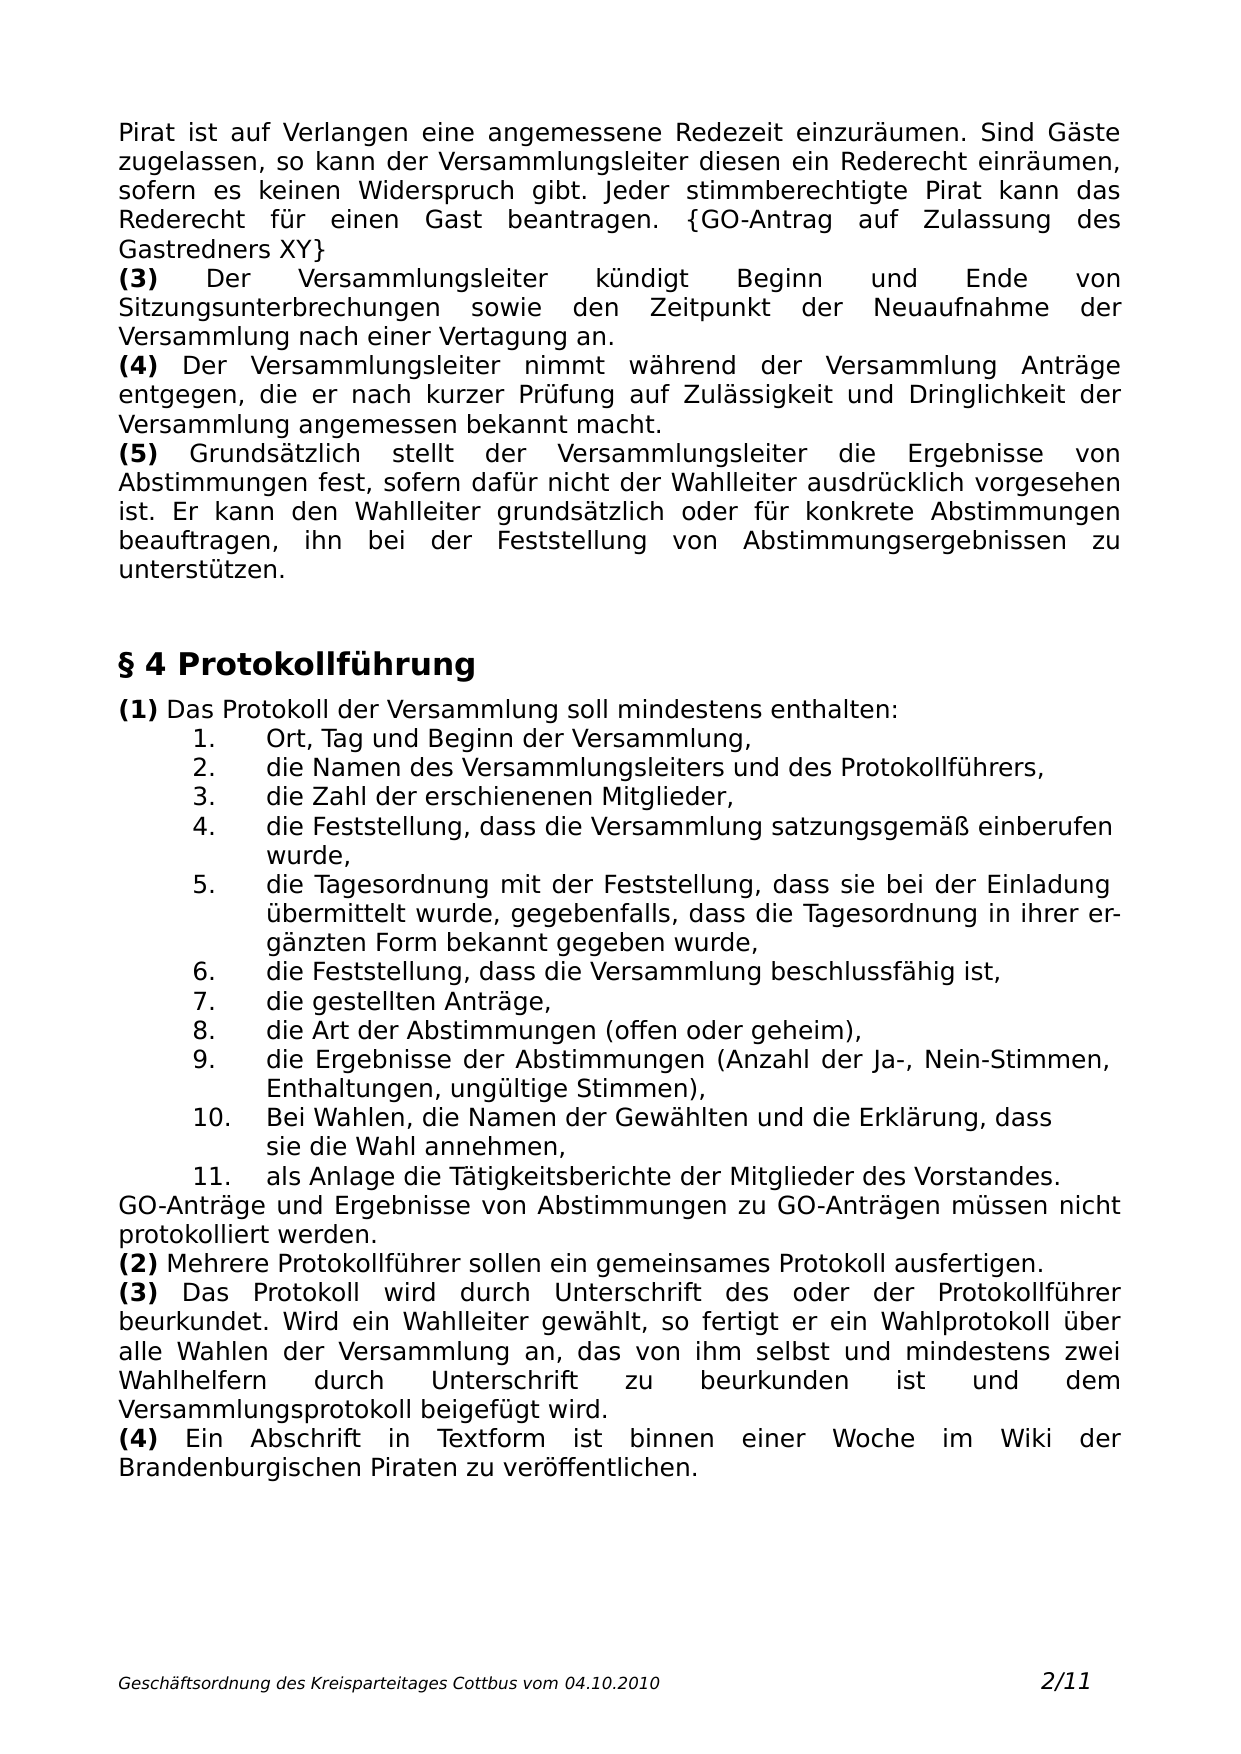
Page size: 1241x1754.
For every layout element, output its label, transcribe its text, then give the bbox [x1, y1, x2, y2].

text 8. die Art der Abstimmungen (offen oder geheim), [118, 1016, 1122, 1045]
text 5. die Tagesordnung mit der Feststellung, dass sie bei der Einladung übermittelt wurde, gegebenfalls, dass die Tagesordnung in ihrer er- gänzten Form bekannt gegeben wurde, [118, 870, 1122, 957]
text 3. die Zahl der erschienenen Mitglieder, [118, 782, 1122, 812]
text 6. die Feststellung, dass die Versammlung beschlussfähig ist, [118, 957, 1122, 987]
text (2) Mehrere Protokollführer sollen ein gemeinsames Protokoll ausfertigen. [118, 1249, 1122, 1278]
text GO-Anträge und Ergebnisse von Abstimmungen zu GO-Anträgen müssen nicht protokolliert werden. [118, 1191, 1122, 1249]
text Pirat ist auf Verlangen eine angemessene Redezeit einzuräumen. Sind Gäste zugelassen, so kann der Versammlungsleiter diesen ein Rederecht einräumen, sofern es keinen Widerspruch gibt. Jeder stimmberechtigte Pirat kann das Rederecht für einen Gast beantragen. {GO-Antrag auf Zulassung des Gastredners XY} [118, 118, 1122, 264]
subtitle § 4 Protokollführung [118, 646, 1122, 682]
text 7. die gestellten Anträge, [118, 987, 1122, 1016]
text 4. die Feststellung, dass die Versammlung satzungsgemäß einberufen wurde, [118, 812, 1122, 870]
text (1) Das Protokoll der Versammlung soll mindestens enthalten: [118, 695, 1122, 724]
text 11. als Anlage die Tätigkeitsberichte der Mitglieder des Vorstandes. [118, 1162, 1122, 1191]
text 9. die Ergebnisse der Abstimmungen (Anzahl der Ja-, Nein-Stimmen, Enthaltungen, ungültige Stimmen), [118, 1045, 1122, 1103]
text (4) Ein Abschrift in Textform ist binnen einer Woche im Wiki der Brandenburgischen Piraten zu veröffentlichen. [118, 1424, 1122, 1482]
text (3) Das Protokoll wird durch Unterschrift des oder der Protokollführer beurkundet. Wird ein Wahlleiter gewählt, so fertigt er ein Wahlprotokoll über alle Wahlen der Versammlung an, das von ihm selbst und mindestens zwei Wahlhelfern durch Unterschrift zu beurkunden ist und dem Versammlungsprotokoll beigefügt wird. [118, 1278, 1122, 1424]
text (3) Der Versammlungsleiter kündigt Beginn und Ende von Sitzungsunterbrechungen sowie den Zeitpunkt der Neuaufnahme der Versammlung nach einer Vertagung an. [118, 264, 1122, 351]
text (5) Grundsätzlich stellt der Versammlungsleiter die Ergebnisse von Abstimmungen fest, sofern dafür nicht der Wahlleiter ausdrücklich vorgesehen ist. Er kann den Wahlleiter grundsätzlich oder für konkrete Abstimmungen beauftragen, ihn bei der Feststellung von Abstimmungsergebnissen zu unterstützen. [118, 439, 1122, 585]
text 1. Ort, Tag und Beginn der Versammlung, [118, 724, 1122, 753]
text 10. Bei Wahlen, die Namen der Gewählten und die Erklärung, dass sie die Wahl annehmen, [118, 1103, 1122, 1162]
text (4) Der Versammlungsleiter nimmt während der Versammlung Anträge entgegen, die er nach kurzer Prüfung auf Zulässigkeit und Dringlichkeit der Versammlung angemessen bekannt macht. [118, 351, 1122, 439]
text 2. die Namen des Versammlungsleiters und des Protokollführers, [118, 753, 1122, 782]
